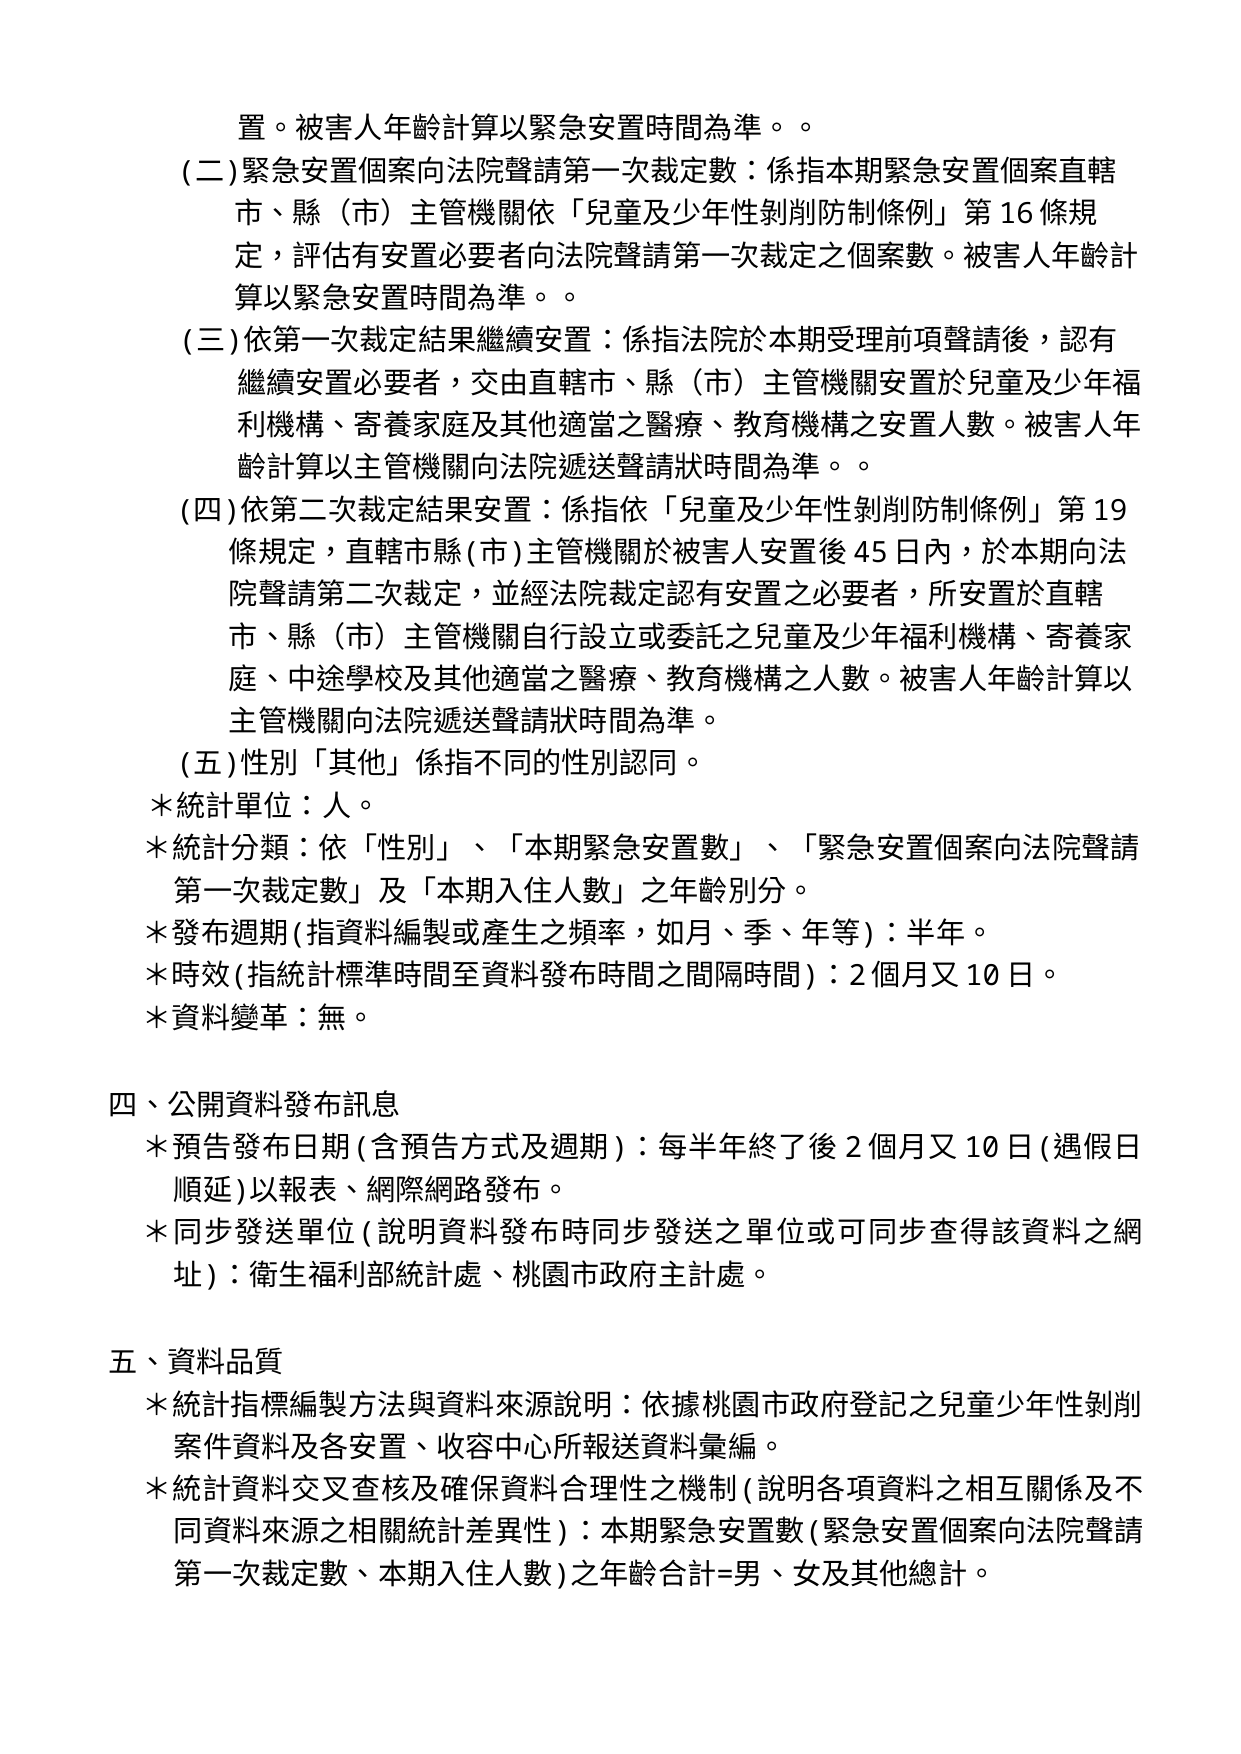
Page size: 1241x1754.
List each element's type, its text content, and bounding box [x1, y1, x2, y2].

table_header 統計資料背景說明 資料種類：社會保護統計 資料項目：桃園市安置兒童及少年性剝削被害人情形 一、發布及編製機關單位 ＊發布機關、單位：桃園市政府社會局會計室 ＊編製單位：桃園市政府家庭暴力暨性侵害防治中心 ＊聯絡電話：(03)3322101#6444 ＊傳真：(03)3348721 ＊電子信箱：10075291@mail.tycg.gov.tw 二、發布形式 ＊口頭： ( )記者會或說明會 ＊書面： ( )新聞稿 ( )報表 ( )書刊，刊名： ＊電子媒體： ( )線上書刊及資料庫， 網址： ( )磁片 ( )光碟片 (√)其他 Open Document File (odf)、Portable Document Format (pdf) 或Excel檔案。 三、資料範圍、週期及時效 ＊統計地區範圍及對象：凡桃園市依據兒童及少年性剝削防制條例規定所執行被害人安置案件，均為統計對象。 ＊統計標準時間：上半年以1至6月、下半年以7至12月之事實為準。 ＊統計項目定義： (一)本期緊急安置數：係指本期直轄市、縣(市)政府主關機關，依「兒童及少年性剝削防制條例」第15規定，評估被害人狀況所辦理之緊急安置。被害人年齡計算以緊急安置時間為準。。 (二)緊急安置個案向法院聲請第一次裁定數：係指本期緊急安置個案直轄市、縣（市）主管機關依「兒童及少年性剝削防制條例」第16條規定，評估有安置必要者向法院聲請第一次裁定之個案數。被害人年齡計算以緊急安置時間為準。。 (三)依第一次裁定結果繼續安置：係指法院於本期受理前項聲請後，認有繼續安置必要者，交由直轄市、縣（市）主管機關安置於兒童及少年福利機構、寄養家庭及其他適當之醫療、教育機構之安置人數。被害人年齡計算以主管機關向法院遞送聲請狀時間為準。。 (四)依第二次裁定結果安置：係指依「兒童及少年性剝削防制條例」第19條規定，直轄市縣(市)主管機關於被害人安置後45日內，於本期向法院聲請第二次裁定，並經法院裁定認有安置之必要者，所安置於直轄市、縣（市）主管機關自行設立或委託之兒童及少年福利機構、寄養家庭、中途學校及其他適當之醫療、教育機構之人數。被害人年齡計算以主管機關向法院遞送聲請狀時間為準。 (五)性別「其他」係指不同的性別認同。 ＊統計單位：人。 ＊統計分類：依「性別」、「本期緊急安置數」、「緊急安置個案向法院聲請第一次裁定數」及「本期入住人數」之年齡別分。 ＊發布週期(指資料編製或產生之頻率，如月、季、年等)：半年。 ＊時效(指統計標準時間至資料發布時間之間隔時間)：2個月又10日。 ＊資料變革：無。 四、公開資料發布訊息 ＊預告發布日期(含預告方式及週期)：每半年終了後2個月又10日(遇假日順延)以報表、網際網路發布。 ＊同步發送單位(說明資料發布時同步發送之單位或可同步查得該資料之網址)：衛生福利部統計處、桃園市政府主計處。 五、資料品質 ＊統計指標編製方法與資料來源說明：依據桃園市政府登記之兒童少年性剝削案件資料及各安置、收容中心所報送資料彙編。 ＊統計資料交叉查核及確保資料合理性之機制(說明各項資料之相互關係及不同資料來源之相關統計差異性)：本期緊急安置數(緊急安置個案向法院聲請第一次裁定數、本期入住人數)之年齡合計=男、女及其他總計。 六、須注意及預定改變之事項(說明預定修正之資料、定義、統計方法等及其修正原因)：無。 七、其他事項：無。 [98, 105, 1155, 1593]
